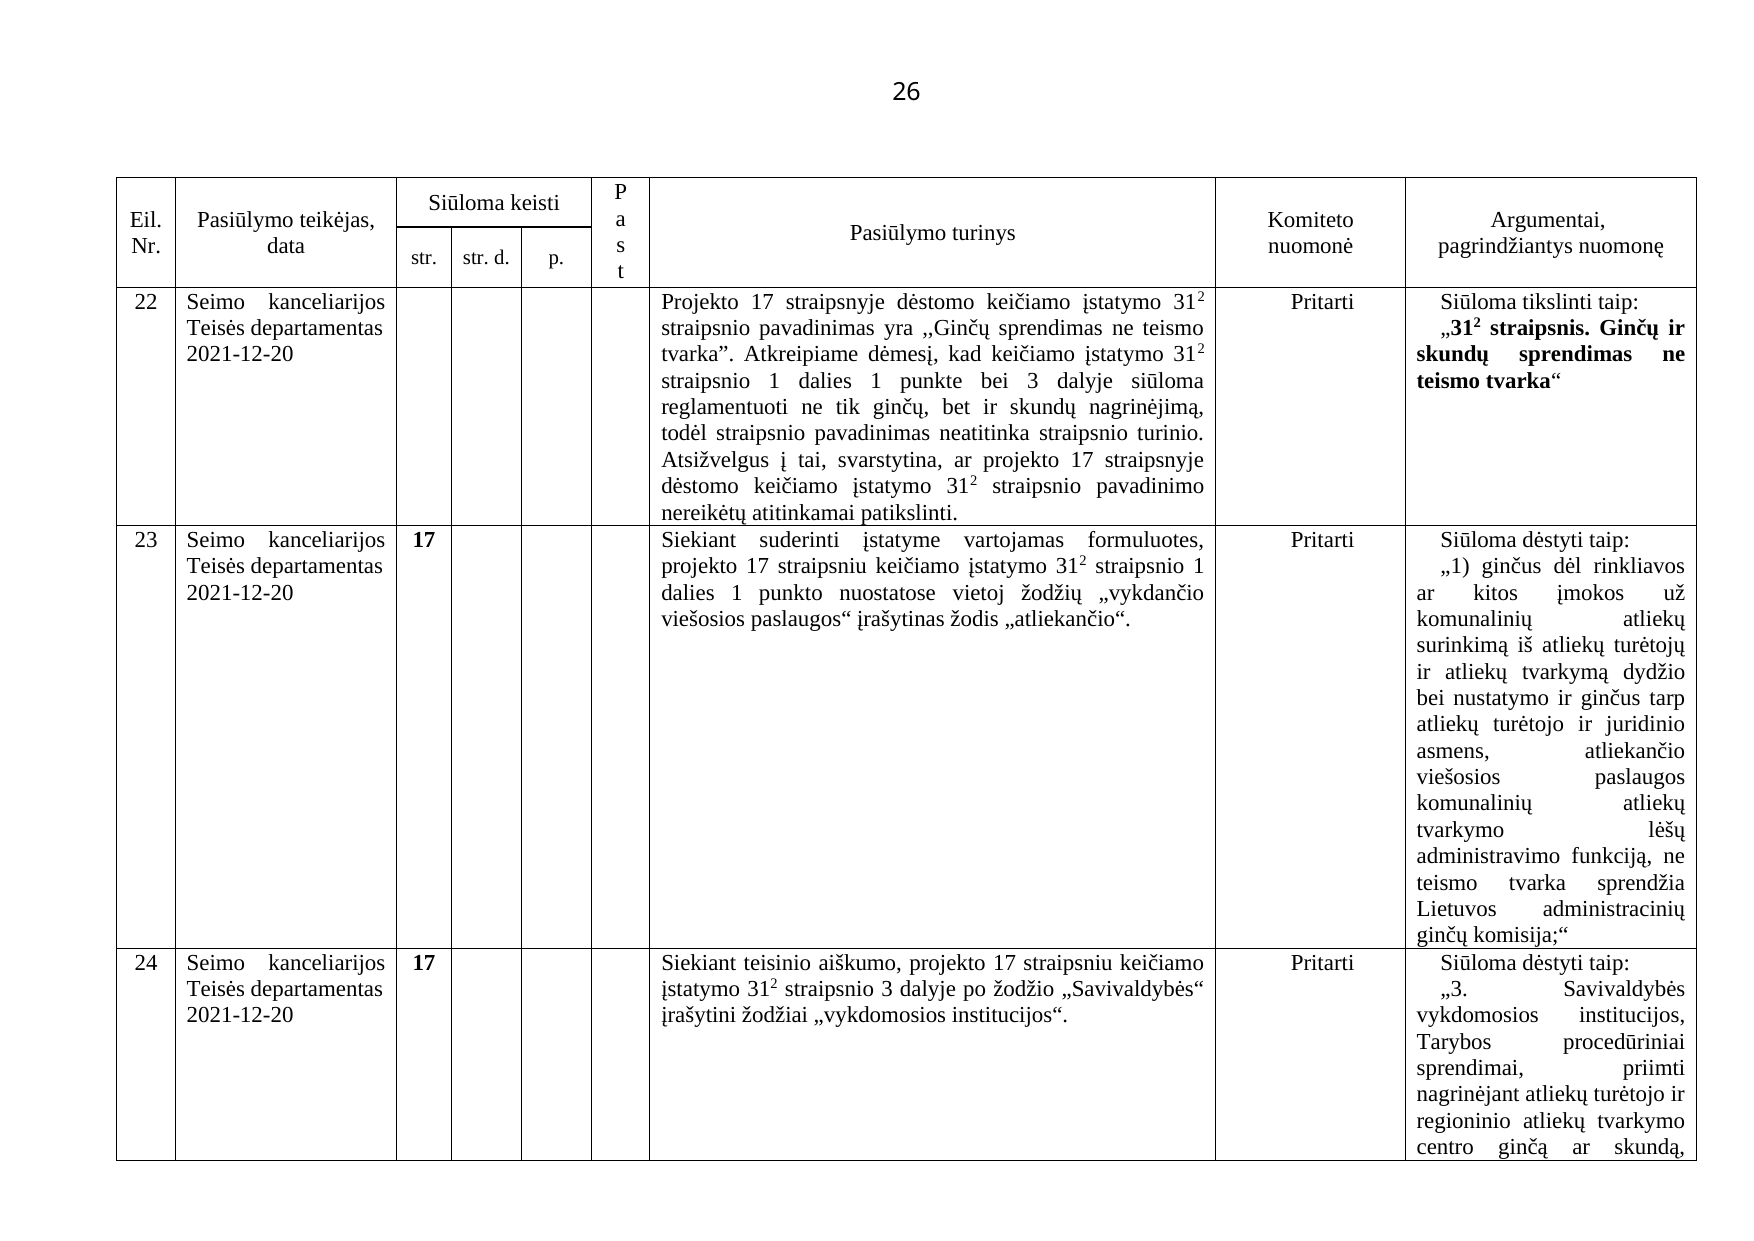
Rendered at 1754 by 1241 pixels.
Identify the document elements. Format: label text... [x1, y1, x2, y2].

table_cell Siūloma tikslinti taip: „312 straipsnis. Ginčų ir skundų sprendimas ne teismo tvarka“ [1406, 288, 1696, 525]
table_cell Siūloma dėstyti taip: „3. Savivaldybės vykdomosios institucijos, Tarybos procedūriniai sprendimai, priimti nagrinėjant atliekų turėtojo ir regioninio atliekų tvarkymo centro ginčą ar skundą, [1406, 949, 1696, 1159]
table_cell Siekiant suderinti įstatyme vartojamas formuluotes, projekto 17 straipsniu keičiamo įstatymo 312 straipsnio 1 dalies 1 punkto nuostatose vietoj žodžių „vykdančio viešosios paslaugos“ įrašytinas žodis „atliekančio“. [650, 526, 1215, 948]
table_cell [522, 288, 591, 525]
table_cell 22 [117, 288, 175, 525]
table_cell [397, 288, 451, 525]
table_cell [452, 288, 521, 525]
table_header Komiteto nuomonė [1216, 178, 1405, 287]
table_header Eil. Nr. [117, 178, 175, 287]
table_cell Seimo kanceliarijos Teisės departamentas 2021-12-20 [176, 288, 396, 525]
table_cell str. d. [452, 228, 521, 287]
table_header Argumentai, pagrindžiantys nuomonę [1406, 178, 1696, 287]
table_cell 23 [117, 526, 175, 948]
table_cell 17 [397, 949, 451, 1159]
table_cell [592, 288, 649, 525]
table_cell 24 [117, 949, 175, 1159]
table_cell [452, 949, 521, 1159]
table_cell Siekiant teisinio aiškumo, projekto 17 straipsniu keičiamo įstatymo 312 straipsnio 3 dalyje po žodžio „Savivaldybės“ įrašytini žodžiai „vykdomosios institucijos“. [650, 949, 1215, 1159]
table_cell Projekto 17 straipsnyje dėstomo keičiamo įstatymo 312 straipsnio pavadinimas yra ,,Ginčų sprendimas ne teismo tvarka”. Atkreipiame dėmesį, kad keičiamo įstatymo 312 straipsnio 1 dalies 1 punkte bei 3 dalyje siūloma reglamentuoti ne tik ginčų, bet ir skundų nagrinėjimą, todėl straipsnio pavadinimas neatitinka straipsnio turinio. Atsižvelgus į tai, svarstytina, ar projekto 17 straipsnyje dėstomo keičiamo įstatymo 312 straipsnio pavadinimo nereikėtų atitinkamai patikslinti. [650, 288, 1215, 525]
table_cell [522, 949, 591, 1159]
table_cell Pritarti [1216, 526, 1405, 948]
table_cell [452, 526, 521, 948]
table_cell p. [522, 228, 591, 287]
table_header Pasiūlymo turinys [650, 178, 1215, 287]
table_cell [592, 949, 649, 1159]
table_header Siūloma keisti [397, 178, 591, 226]
table_cell Seimo kanceliarijos Teisės departamentas 2021-12-20 [176, 949, 396, 1159]
table_cell Pritarti [1216, 288, 1405, 525]
table_cell [522, 526, 591, 948]
table_header Pasiūlymo teikėjas, data [176, 178, 396, 287]
table_cell [592, 526, 649, 948]
table_cell 17 [397, 526, 451, 948]
table_cell Siūloma dėstyti taip: „1) ginčus dėl rinkliavos ar kitos įmokos už komunalinių atliekų surinkimą iš atliekų turėtojų ir atliekų tvarkymą dydžio bei nustatymo ir ginčus tarp atliekų turėtojo ir juridinio asmens, atliekančio viešosios paslaugos komunalinių atliekų tvarkymo lėšų administravimo funkciją, ne teismo tvarka sprendžia Lietuvos administracinių ginčų komisija;“ [1406, 526, 1696, 948]
table_header Pastabos [592, 178, 649, 287]
table_cell Pritarti [1216, 949, 1405, 1159]
table_cell str. [397, 228, 451, 287]
table_cell Seimo kanceliarijos Teisės departamentas 2021-12-20 [176, 526, 396, 948]
